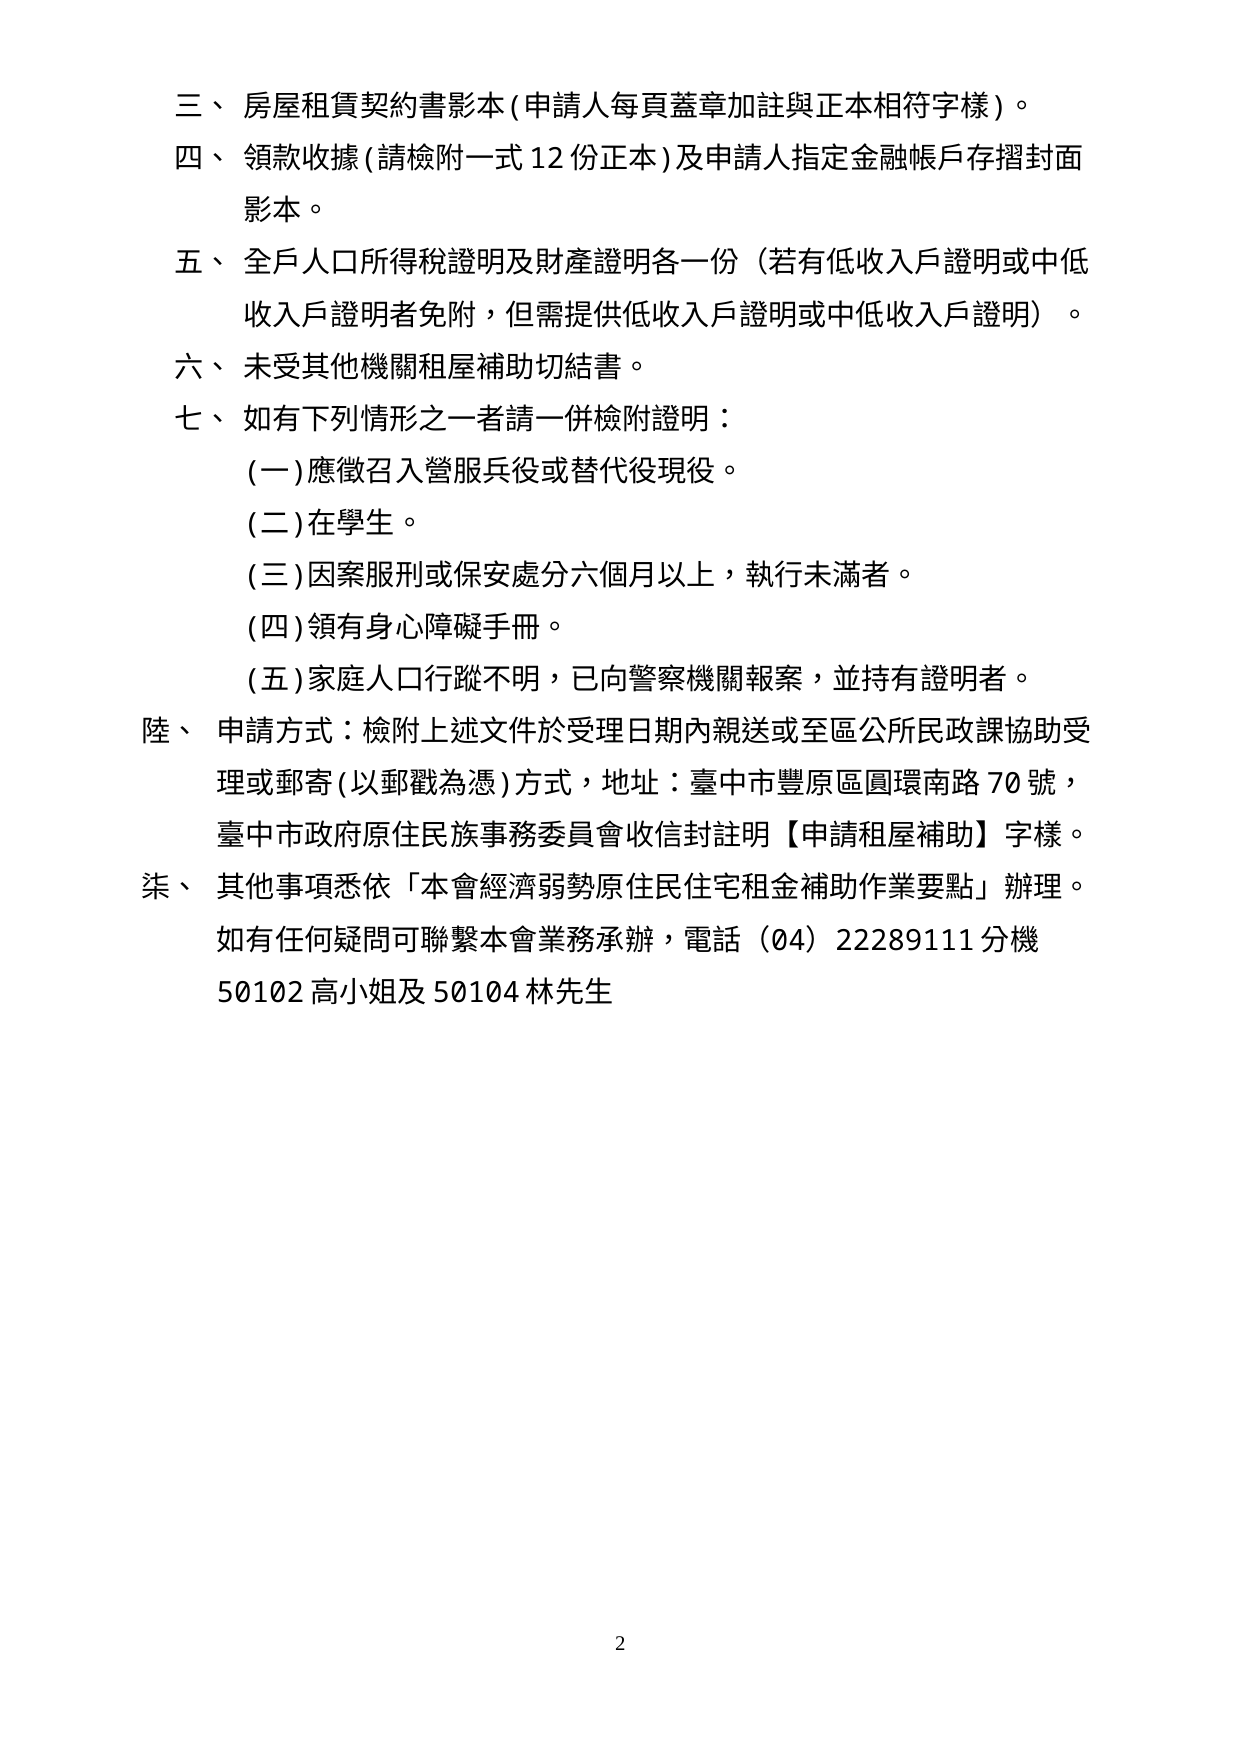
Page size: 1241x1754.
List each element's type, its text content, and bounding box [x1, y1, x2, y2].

list 其他事項悉依「本會經濟弱勢原住民住宅租金補助作業要點」辦理。如有任何疑問可聯繫本會業務承辦，電話（04）22289111分機50102高小姐及50104林先生 [141, 856, 1092, 1012]
list 申請方式：檢附上述文件於受理日期內親送或至區公所民政課協助受理或郵寄(以郵戳為憑)方式，地址：臺中市豐原區圓環南路70號，臺中市政府原住民族事務委員會收信封註明【申請租屋補助】字樣。 [141, 700, 1092, 856]
list 全戶人口所得稅證明及財產證明各一份（若有低收入戶證明或中低收入戶證明者免附，但需提供低收入戶證明或中低收入戶證明）。 [174, 231, 1092, 335]
text (三)因案服刑或保安處分六個月以上，執行未滿者。 [243, 544, 1092, 596]
list 領款收據(請檢附一式12份正本)及申請人指定金融帳戶存摺封面影本。 [174, 127, 1092, 231]
text (四)領有身心障礙手冊。 [243, 596, 1092, 648]
list 如有下列情形之一者請一併檢附證明： (一)應徵召入營服兵役或替代役現役。 [174, 387, 1092, 492]
list 未受其他機關租屋補助切結書。 [174, 335, 1092, 387]
text (五)家庭人口行蹤不明，已向警察機關報案，並持有證明者。 [243, 648, 1092, 700]
list 房屋租賃契約書影本(申請人每頁蓋章加註與正本相符字樣)。 [174, 75, 1092, 127]
text (二)在學生。 [243, 492, 1092, 544]
